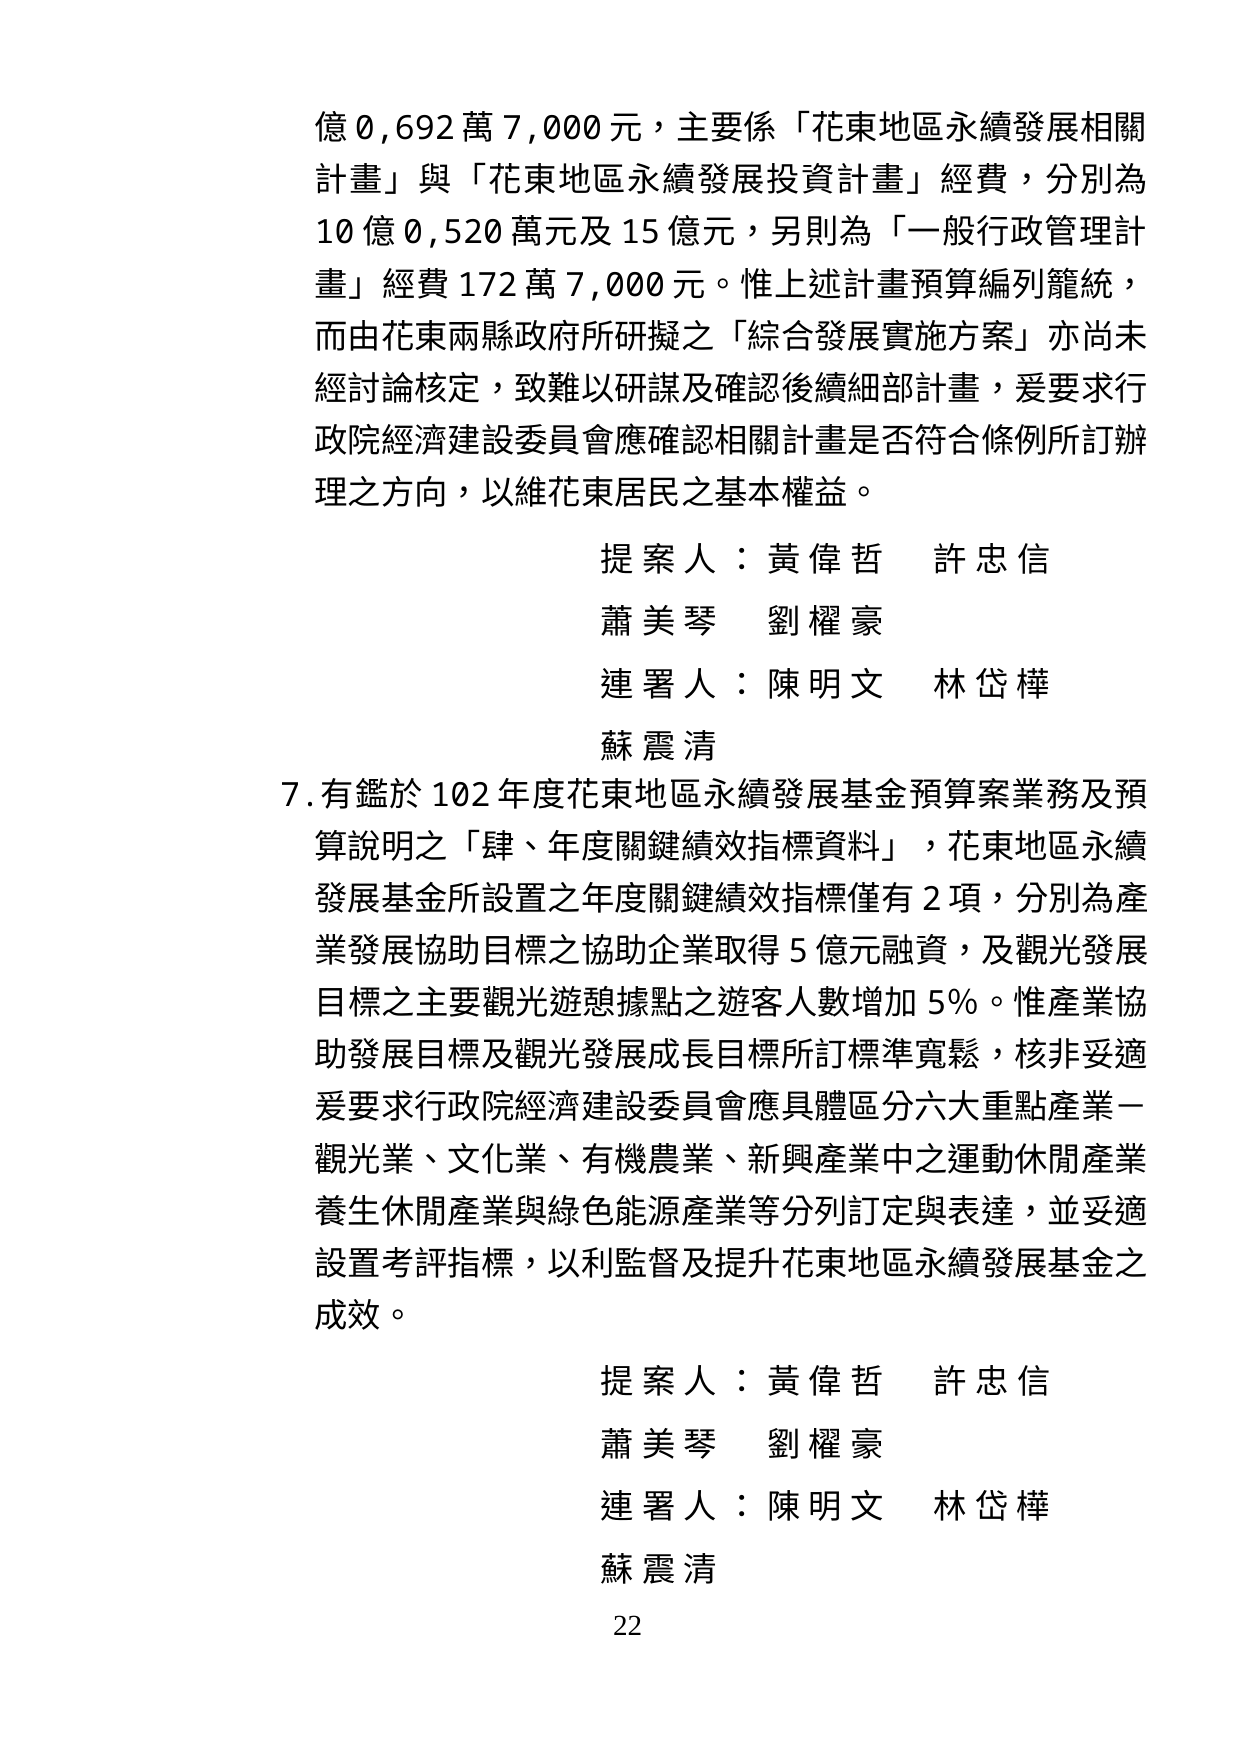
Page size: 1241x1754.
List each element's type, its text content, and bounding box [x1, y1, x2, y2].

text 7.有鑑於102年度花東地區永續發展基金預算案業務及預算說明之「肆、年度關鍵績效指標資料」，花東地區永續發展基金所設置之年度關鍵績效指標僅有2項，分別為產業發展協助目標之協助企業取得5億元融資，及觀光發展目標之主要觀光遊憩據點之遊客人數增加5％。惟產業協助發展目標及觀光發展成長目標所訂標準寬鬆，核非妥適。爰要求行政院經濟建設委員會應具體區分六大重點產業－觀光業、文化業、有機農業、新興產業中之運動休閒產業、養生休閒產業與綠色能源產業等分列訂定與表達，並妥適設置考評指標，以利監督及提升花東地區永續發展基金之成效。 [280, 765, 1148, 1338]
text 提案人：黃偉哲 許忠信 蕭美琴 劉櫂豪 [591, 515, 1114, 640]
text 提案人：黃偉哲 許忠信 蕭美琴 劉櫂豪 [591, 1338, 1114, 1463]
text 億0,692萬7,000元，主要係「花東地區永續發展相關計畫」與「花東地區永續發展投資計畫」經費，分別為10億0,520萬元及15億元，另則為「一般行政管理計畫」經費172萬7,000元。惟上述計畫預算編列籠統，而由花東兩縣政府所研擬之「綜合發展實施方案」亦尚未經討論核定，致難以研謀及確認後續細部計畫，爰要求行政院經濟建設委員會應確認相關計畫是否符合條例所訂辦理之方向，以維花東居民之基本權益。 [280, 98, 1148, 515]
text 連署人：陳明文 林岱樺 蘇震清 [591, 640, 1114, 765]
text 連署人：陳明文 林岱樺 蘇震清 [591, 1463, 1114, 1588]
